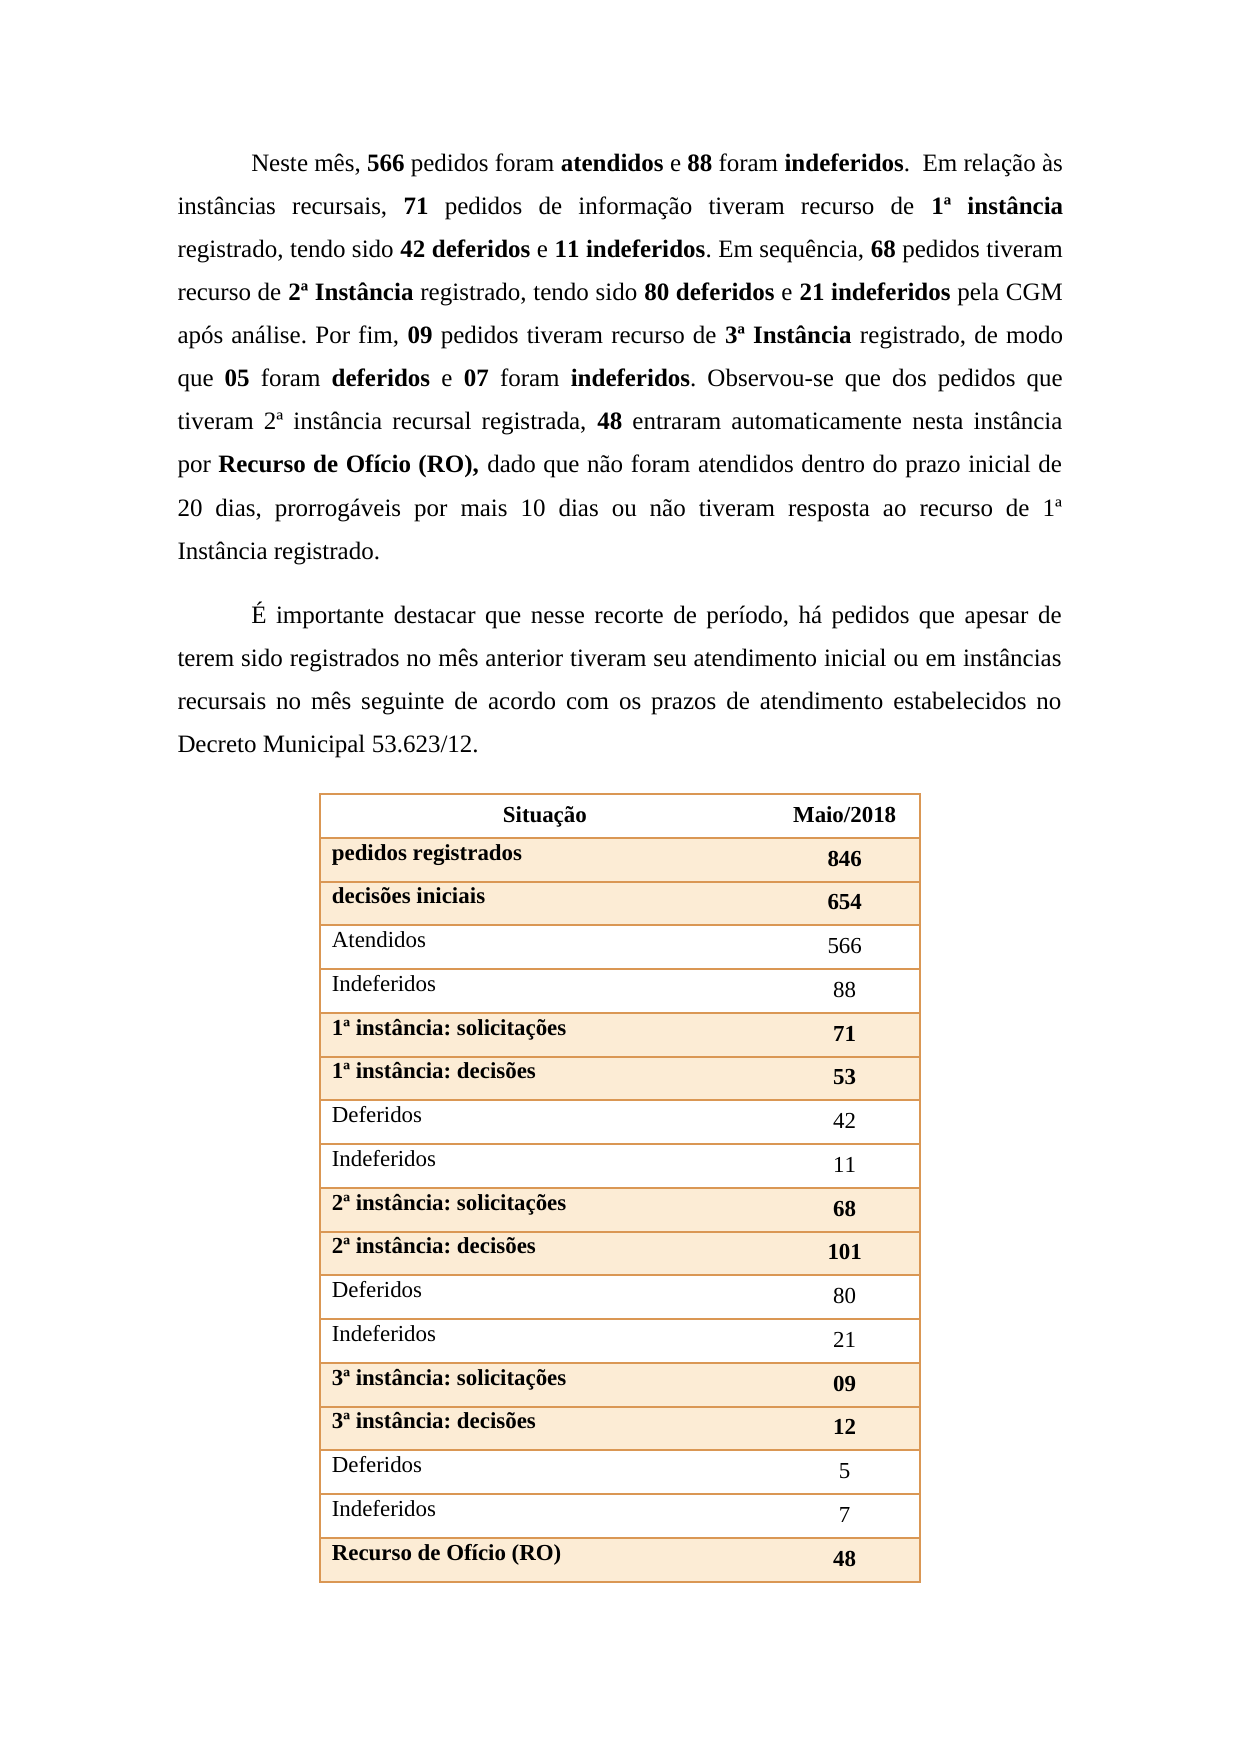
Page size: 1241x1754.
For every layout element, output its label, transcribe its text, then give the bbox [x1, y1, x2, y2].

table_cell 48 [769, 1539, 919, 1581]
table_cell 1ª instância: solicitações [321, 1014, 769, 1056]
table_cell Atendidos [321, 926, 769, 968]
table_cell 7 [769, 1495, 919, 1537]
table_cell Recurso de Ofício (RO) [321, 1539, 769, 1581]
table_cell Indeferidos [321, 1320, 769, 1362]
table_cell 12 [769, 1408, 919, 1449]
table_cell pedidos registrados [321, 839, 769, 881]
table_cell 1ª instância: decisões [321, 1058, 769, 1099]
table_cell 42 [769, 1101, 919, 1143]
table_cell 846 [769, 839, 919, 881]
table_cell 80 [769, 1276, 919, 1318]
table_cell Indeferidos [321, 970, 769, 1012]
table_cell 3ª instância: decisões [321, 1408, 769, 1449]
table_cell 21 [769, 1320, 919, 1362]
table_cell 11 [769, 1145, 919, 1187]
table_cell 2ª instância: solicitações [321, 1189, 769, 1231]
table_cell decisões iniciais [321, 883, 769, 924]
table_cell 2ª instância: decisões [321, 1233, 769, 1274]
table_cell 53 [769, 1058, 919, 1099]
table_cell 101 [769, 1233, 919, 1274]
table_cell 654 [769, 883, 919, 924]
table_cell 68 [769, 1189, 919, 1231]
table_cell 88 [769, 970, 919, 1012]
table_cell Deferidos [321, 1101, 769, 1143]
table_header Maio/2018 [769, 795, 919, 837]
table_cell Deferidos [321, 1451, 769, 1493]
table_cell Indeferidos [321, 1145, 769, 1187]
text Neste mês, 566 pedidos foram atendidos e 88 foram indeferidos. Em relação às instâncias recursais, 71 pedidos de informação tiveram recurso de 1ª instância registrado, tendo sido 42 deferidos e 11 indeferidos. Em sequência, 68 pedidos tiveram recurso de 2ª Instância registrado, tendo sido 80 deferidos e 21 indeferidos pela CGM após análise. Por fim, 09 pedidos tiveram recurso de 3ª Instância registrado, de modo que 05 foram deferidos e 07 foram indeferidos. Observou-se que dos pedidos que tiveram 2ª instância recursal registrada, 48 entraram automaticamente nesta instância por Recurso de Ofício (RO), dado que não foram atendidos dentro do prazo inicial de 20 dias, prorrogáveis por mais 10 dias ou não tiveram resposta ao recurso de 1ª Instância registrado. [177, 148, 1063, 564]
text É importante destacar que nesse recorte de período, há pedidos que apesar de terem sido registrados no mês anterior tiveram seu atendimento inicial ou em instâncias recursais no mês seguinte de acordo com os prazos de atendimento estabelecidos no Decreto Municipal 53.623/12. [177, 600, 1063, 758]
table_cell 71 [769, 1014, 919, 1056]
table_header Situação [321, 795, 769, 837]
table_cell Deferidos [321, 1276, 769, 1318]
table_cell 566 [769, 926, 919, 968]
table_cell 09 [769, 1364, 919, 1406]
table_cell 5 [769, 1451, 919, 1493]
table_cell 3ª instância: solicitações [321, 1364, 769, 1406]
table_cell Indeferidos [321, 1495, 769, 1537]
